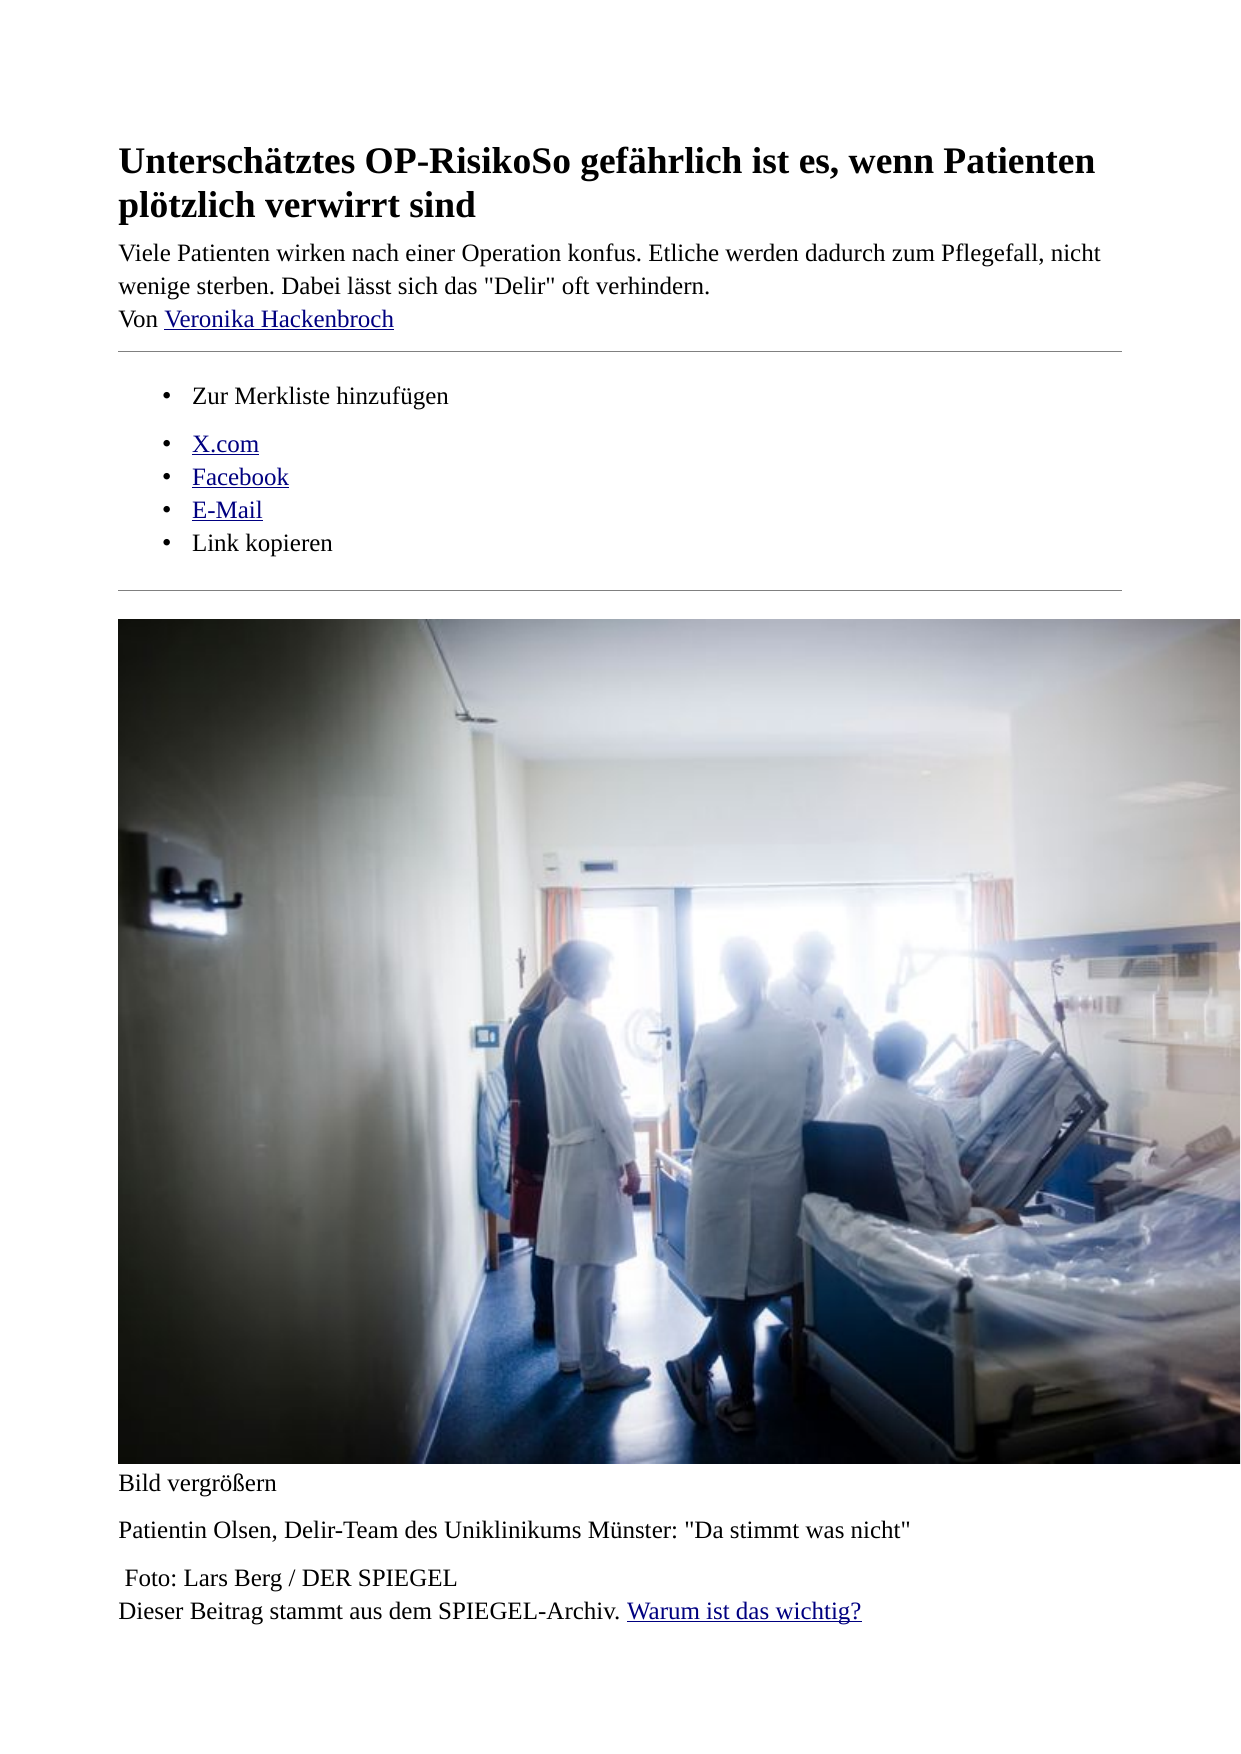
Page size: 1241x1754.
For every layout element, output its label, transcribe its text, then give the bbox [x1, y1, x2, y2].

list Facebook [162, 462, 1122, 490]
subtitle Unterschätztes OP-RisikoSo gefährlich ist es, wenn Patienten plötzlich verwirrt sind [118, 139, 1122, 225]
list Zur Merkliste hinzufügen [162, 381, 1122, 410]
text Viele Patienten wirken nach einer Operation konfus. Etliche werden dadurch zum Pflegefall, nicht wenige sterben. Dabei lässt sich das "Delir" oft verhindern. [118, 238, 1122, 299]
text Dieser Beitrag stammt aus dem SPIEGEL-Archiv. Warum ist das wichtig? [118, 1596, 1122, 1624]
text Bild vergrößern [118, 1468, 1122, 1496]
text Patientin Olsen, Delir-Team des Uniklinikums Münster: "Da stimmt was nicht" [118, 1515, 1122, 1544]
list X.com [162, 429, 1122, 457]
text Von Veronika Hackenbroch [118, 304, 1122, 332]
list E-Mail [162, 495, 1122, 523]
text Foto: Lars Berg / DER SPIEGEL [118, 1563, 1122, 1592]
list Link kopieren [162, 528, 1122, 556]
picture [118, 619, 1241, 1464]
